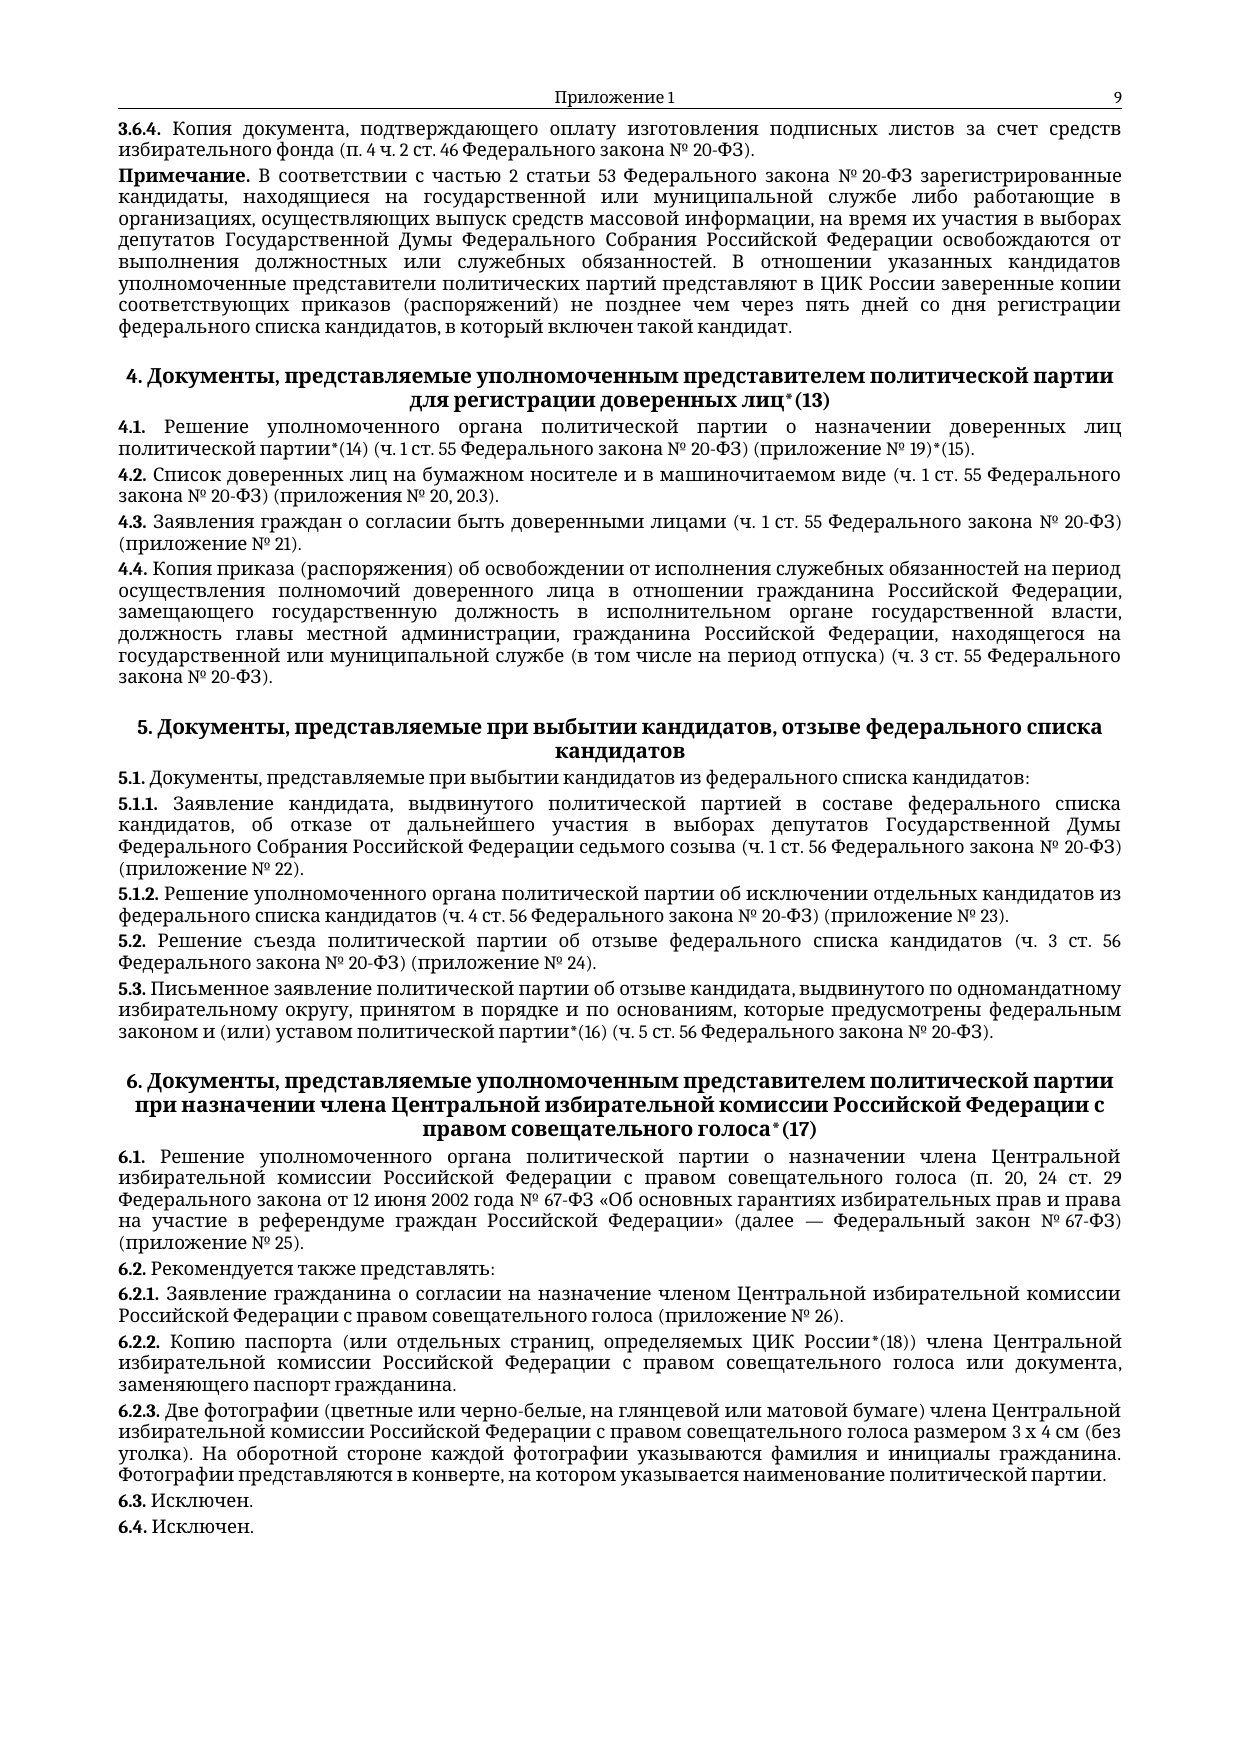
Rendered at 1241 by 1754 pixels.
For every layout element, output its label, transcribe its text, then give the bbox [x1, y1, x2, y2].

text 5.2. Решение съезда политической партии об отзыве федерального списка кандидатов (ч. 3 ст. 56 Федерального закона № 20-ФЗ) (приложение № 24). [118, 931, 1122, 974]
text 5.1. Документы, представляемые при выбытии кандидатов из федерального списка кандидатов: [118, 768, 1122, 789]
text 6.2.3. Две фотографии (цветные или черно-белые, на глянцевой или матовой бумаге) члена Центральной избирательной комиссии Российской Федерации с правом совещательного голоса размером 3 х 4 см (без уголка). На оборотной стороне каждой фотографии указываются фамилия и инициалы гражданина. Фотографии представляются в конверте, на котором указывается наименование политической партии. [118, 1400, 1122, 1486]
text 4.3. Заявления граждан о согласии быть доверенными лицами (ч. 1 ст. 55 Федерального закона № 20-ФЗ) (приложение № 21). [118, 512, 1122, 555]
subtitle 5. Документы, представляемые при выбытии кандидатов, отзыве федерального списка кандидатов [118, 716, 1122, 763]
text 6.2. Рекомендуется также представлять: [118, 1258, 1122, 1280]
text 4.2. Список доверенных лиц на бумажном носителе и в машиночитаемом виде (ч. 1 ст. 55 Федерального закона № 20-ФЗ) (приложения № 20, 20.3). [118, 464, 1122, 507]
text Примечание. В соответствии с частью 2 статьи 53 Федерального закона № 20-ФЗ зарегистрированные кандидаты, находящиеся на государственной или муниципальной службе либо работающие в организациях, осуществляющих выпуск средств массовой информации, на время их участия в выборах депутатов Государственной Думы Федерального Собрания Российской Федерации освобождаются от выполнения должностных или служебных обязанностей. В отношении указанных кандидатов уполномоченные представители политических партий представляют в ЦИК России заверенные копии соответствующих приказов (распоряжений) не позднее чем через пять дней со дня регистрации федерального списка кандидатов, в который включен такой кандидат. [118, 165, 1122, 338]
subtitle 6. Документы, представляемые уполномоченным представителем политической партии при назначении члена Центральной избирательной комиссии Российской Федерации с правом совещательного голоса*(17) [118, 1070, 1122, 1142]
subtitle 4. Документы, представляемые уполномоченным представителем политической партии для регистрации доверенных лиц*(13) [118, 365, 1122, 413]
text 6.1. Решение уполномоченного органа политической партии о назначении члена Центральной избирательной комиссии Российской Федерации с правом совещательного голоса (п. 20, 24 ст. 29 Федерального закона от 12 июня 2002 года № 67-ФЗ «Об основных гарантиях избирательных прав и права на участие в референдуме граждан Российской Федерации» (далее — Федеральный закон № 67-ФЗ) (приложение № 25). [118, 1146, 1122, 1254]
text 4.4. Копия приказа (распоряжения) об освобождении от исполнения служебных обязанностей на период осуществления полномочий доверенного лица в отношении гражданина Российской Федерации, замещающего государственную должность в исполнительном органе государственной власти, должность главы местной администрации, гражданина Российской Федерации, находящегося на государственной или муниципальной службе (в том числе на период отпуска) (ч. 3 ст. 55 Федерального закона № 20-ФЗ). [118, 559, 1122, 688]
text 5.1.2. Решение уполномоченного органа политической партии об исключении отдельных кандидатов из федерального списка кандидатов (ч. 4 ст. 56 Федерального закона № 20-ФЗ) (приложение № 23). [118, 884, 1122, 927]
text 5.3. Письменное заявление политической партии об отзыве кандидата, выдвинутого по одномандатному избирательному округу, принятом в порядке и по основаниям, которые предусмотрены федеральным законом и (или) уставом политической партии*(16) (ч. 5 ст. 56 Федерального закона № 20-ФЗ). [118, 978, 1122, 1043]
text 5.1.1. Заявление кандидата, выдвинутого политической партией в составе федерального списка кандидатов, об отказе от дальнейшего участия в выборах депутатов Государственной Думы Федерального Собрания Российской Федерации седьмого созыва (ч. 1 ст. 56 Федерального закона № 20-ФЗ) (приложение № 22). [118, 793, 1122, 879]
text 6.3. Исключен. [118, 1491, 1122, 1512]
text 6.2.2. Копию паспорта (или отдельных страниц, определяемых ЦИК России*(18)) члена Центральной избирательной комиссии Российской Федерации с правом совещательного голоса или документа, заменяющего паспорт гражданина. [118, 1331, 1122, 1396]
text 4.1. Решение уполномоченного органа политической партии о назначении доверенных лиц политической партии*(14) (ч. 1 ст. 55 Федерального закона № 20-ФЗ) (приложение № 19)*(15). [118, 417, 1122, 460]
text 3.6.4. Копия документа, подтверждающего оплату изготовления подписных листов за счет средств избирательного фонда (п. 4 ч. 2 ст. 46 Федерального закона № 20-ФЗ). [118, 118, 1122, 161]
text 6.2.1. Заявление гражданина о согласии на назначение членом Центральной избирательной комиссии Российской Федерации с правом совещательного голоса (приложение № 26). [118, 1284, 1122, 1327]
text 6.4. Исключен. [118, 1516, 1122, 1538]
